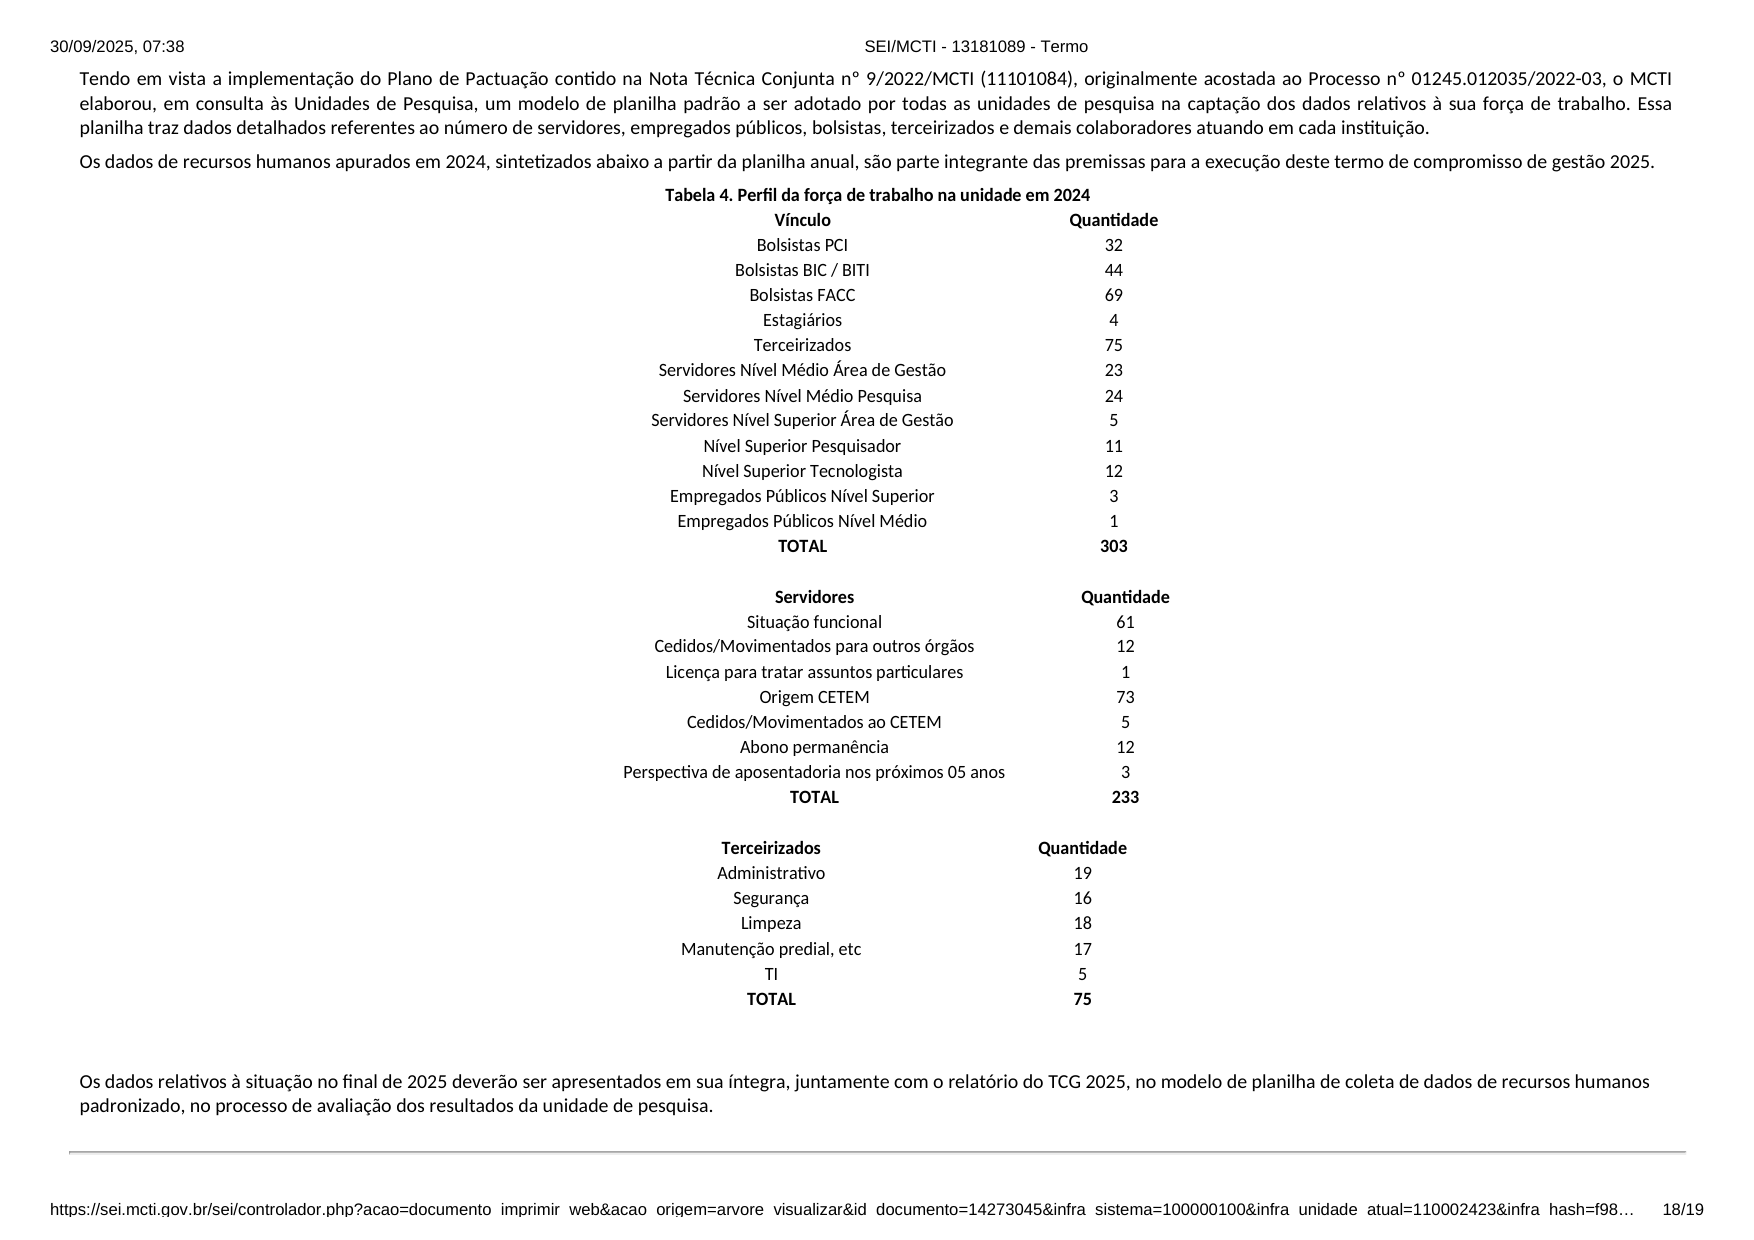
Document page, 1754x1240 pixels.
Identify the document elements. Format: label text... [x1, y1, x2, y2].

table_cell Situação funcional [567, 609, 1062, 633]
table_cell Empregados Públicos Nível Superior [567, 483, 1038, 508]
table_cell Origem CETEM [567, 684, 1062, 709]
table_cell Estagiários [567, 308, 1038, 333]
table_cell 75 [1038, 333, 1190, 358]
text Tabela 4. Perfil da força de trabalho na unidade em 2024 [50, 183, 1706, 206]
table_cell Limpeza [567, 910, 975, 935]
table_cell 3 [1038, 483, 1190, 508]
table_header Quantidade [1038, 208, 1190, 232]
table_cell 4 [1038, 308, 1190, 333]
table_cell 1 [1062, 658, 1189, 683]
table_cell 69 [1038, 283, 1190, 308]
table_header Terceirizados [567, 835, 975, 860]
text 30/09/2025, 07:38 SEI/MCTI - 13181089 - Termo [50, 32, 1706, 57]
table_header 18/19 [1646, 1194, 1704, 1217]
table_cell Abono permanência [567, 734, 1062, 759]
table_cell 18 [975, 910, 1190, 935]
table_cell Bolsistas BIC / BITI [567, 258, 1038, 283]
table_cell Perspectiva de aposentadoria nos próximos 05 anos [567, 759, 1062, 784]
table_cell Cedidos/Movimentados ao CETEM [567, 709, 1062, 734]
table_cell 32 [1038, 233, 1190, 257]
table_cell 24 [1038, 383, 1190, 408]
table_cell Bolsistas FACC [567, 283, 1038, 308]
table_cell Servidores Nível Médio Pesquisa [567, 383, 1038, 408]
table_cell 75 [975, 986, 1190, 1010]
table_cell Segurança [567, 885, 975, 910]
table_header Servidores [567, 584, 1062, 609]
text Os dados relativos à situação no final de 2025 deverão ser apresentados em sua íntegra, juntamente com o relatório do TCG 2025, no modelo de planilha de coleta de dados de recursos humanos padronizado, no processo de avaliação dos resultados da unidade de pesquisa. [79, 1069, 1676, 1118]
table_cell 5 [1038, 408, 1190, 433]
table_cell 5 [975, 961, 1190, 986]
table_cell 61 [1062, 609, 1189, 633]
table_cell 19 [975, 860, 1190, 885]
table_cell 44 [1038, 258, 1190, 283]
table_header Quantidade [975, 835, 1190, 860]
text Os dados de recursos humanos apurados em 2024, sintetizados abaixo a partir da planilha anual, são parte integrante das premissas para a execução deste termo de compromisso de gestão 2025. [79, 149, 1706, 173]
table_cell Nível Superior Pesquisador [567, 433, 1038, 458]
table_header Vínculo [567, 208, 1038, 232]
table_cell TOTAL [567, 533, 1038, 558]
table_cell 5 [1062, 709, 1189, 734]
table_cell Licença para tratar assuntos particulares [567, 658, 1062, 683]
table_cell 3 [1062, 759, 1189, 784]
table_cell Bolsistas PCI [567, 233, 1038, 257]
table_cell 12 [1038, 458, 1190, 483]
table_cell Terceirizados [567, 333, 1038, 358]
table_cell 1 [1038, 508, 1190, 533]
table_cell 12 [1062, 633, 1189, 658]
table_cell TOTAL [567, 986, 975, 1010]
table_cell 303 [1038, 533, 1190, 558]
table_cell 233 [1062, 784, 1189, 809]
table_cell Manutenção predial, etc [567, 935, 975, 961]
table_cell Servidores Nível Médio Área de Gestão [567, 358, 1038, 383]
table_cell 16 [975, 885, 1190, 910]
table_header Quantidade [1062, 584, 1189, 609]
table_cell Nível Superior Tecnologista [567, 458, 1038, 483]
table_cell 11 [1038, 433, 1190, 458]
table_cell TI [567, 961, 975, 986]
table_cell 23 [1038, 358, 1190, 383]
table_header https://sei.mcti.gov.br/sei/controlador.php?acao=documento_imprimir_web&acao_origem=arvore_visualizar&id_documento=14273045&infra_sistema=100000100&infra_unidade_atual=110002423&infra_hash=f98… [50, 1194, 1646, 1217]
table_cell 17 [975, 935, 1190, 961]
text Tendo em vista a implementação do Plano de Pactuação contido na Nota Técnica Conjunta nº 9/2022/MCTI (11101084), originalmente acostada ao Processo nº 01245.012035/2022-03, o MCTI elaborou, em consulta às Unidades de Pesquisa, um modelo de planilha padrão a ser adotado por todas as unidades de pesquisa na captação dos dados relativos à sua força de trabalho. Essa planilha traz dados detalhados referentes ao número de servidores, empregados públicos, bolsistas, terceirizados e demais colaboradores atuando em cada instituição. [79, 66, 1676, 139]
table_cell Cedidos/Movimentados para outros órgãos [567, 633, 1062, 658]
table_cell Administrativo [567, 860, 975, 885]
table_cell TOTAL [567, 784, 1062, 809]
table_cell Empregados Públicos Nível Médio [567, 508, 1038, 533]
table_cell 73 [1062, 684, 1189, 709]
table_cell Servidores Nível Superior Área de Gestão [567, 408, 1038, 433]
table_cell 12 [1062, 734, 1189, 759]
